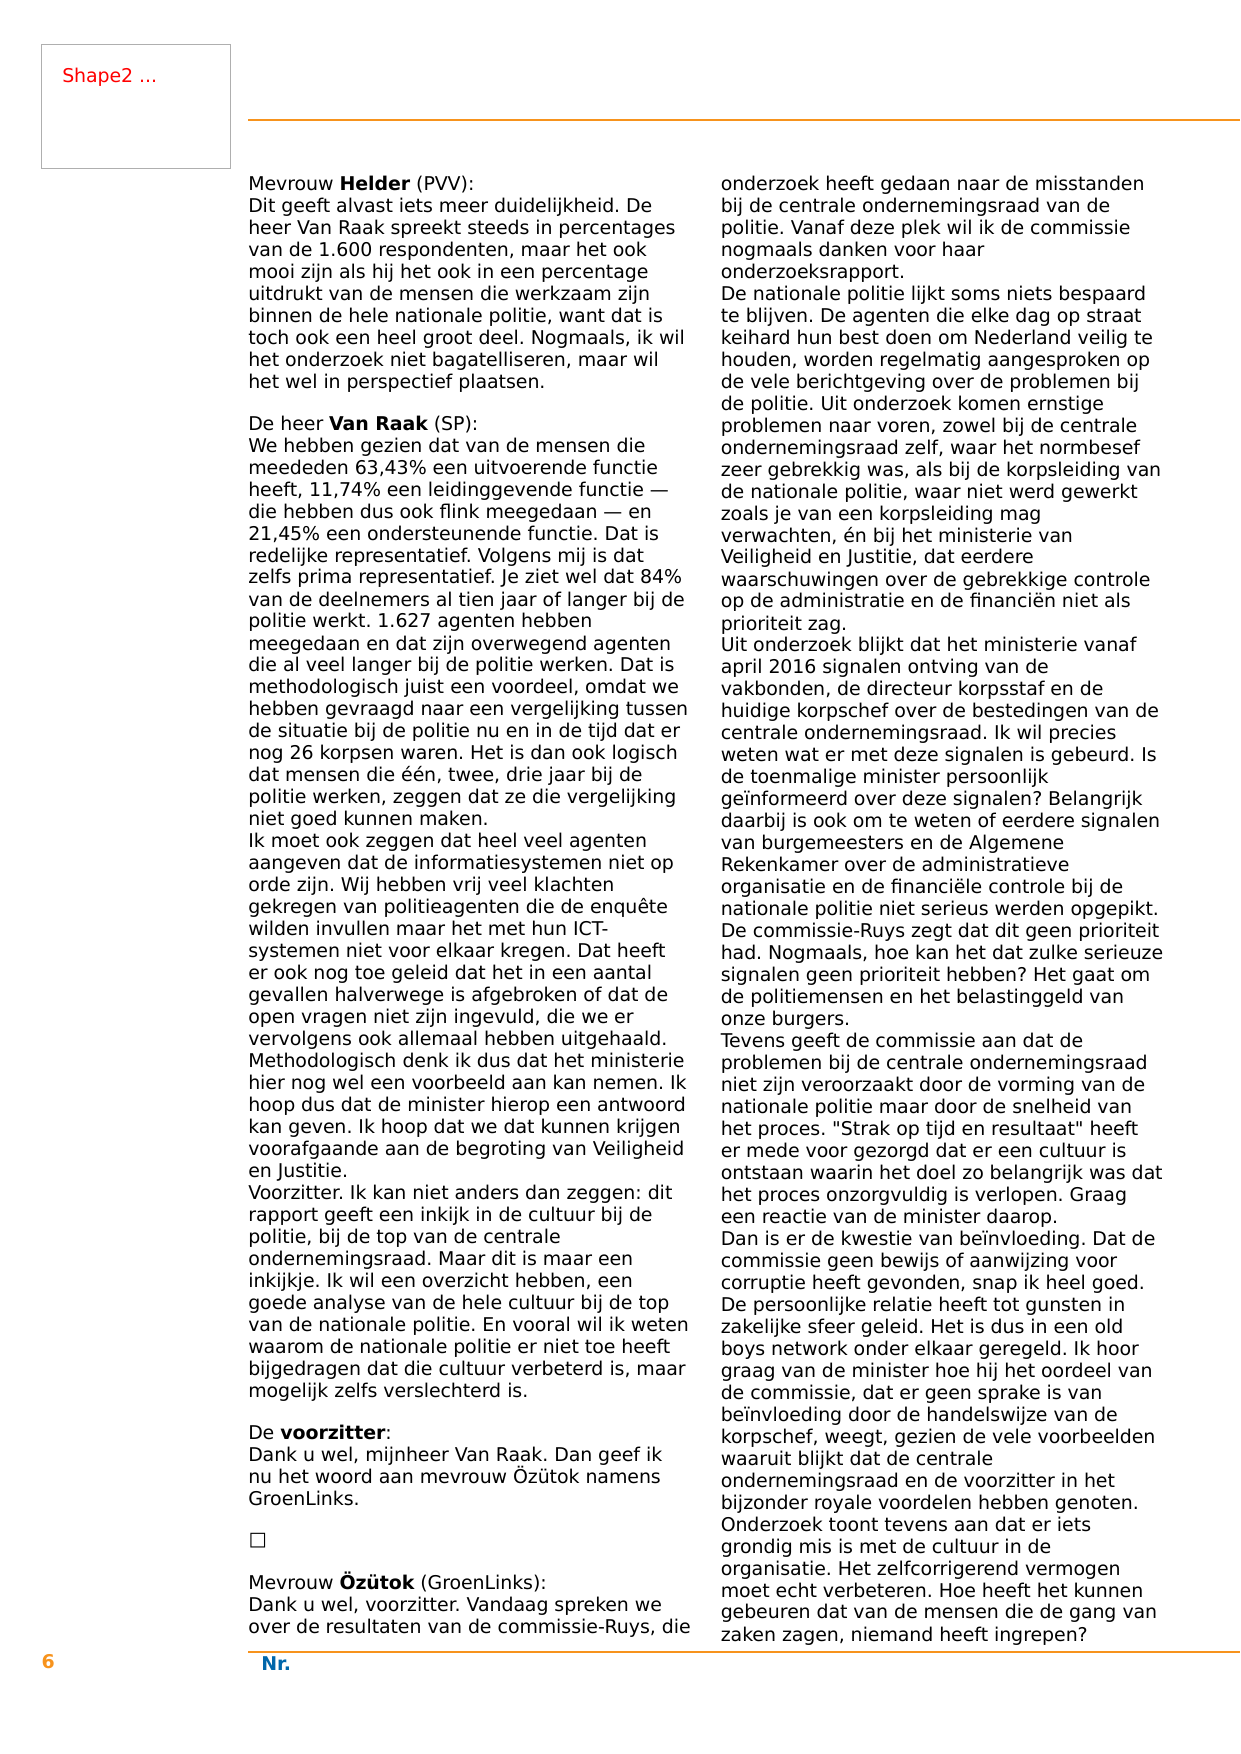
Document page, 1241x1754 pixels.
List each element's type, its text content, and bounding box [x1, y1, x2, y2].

text De heer Van Raak (SP): [248, 413, 691, 434]
text Dan is er de kwestie van beïnvloeding. Dat de commissie geen bewijs of aanwijzing voor corruptie heeft gevonden, snap ik heel goed. De persoonlijke relatie heeft tot gunsten in zakelijke sfeer geleid. Het is dus in een old boys network onder elkaar geregeld. Ik hoor graag van de minister hoe hij het oordeel van de commissie, dat er geen sprake is van beïnvloeding door de handelswijze van de korpschef, weegt, gezien de vele voorbeelden waaruit blijkt dat de centrale ondernemingsraad en de voorzitter in het bijzonder royale voordelen hebben genoten. [721, 1228, 1163, 1513]
text ⬜ [248, 1529, 691, 1552]
text Uit onderzoek blijkt dat het ministerie vanaf april 2016 signalen ontving van de vakbonden, de directeur korpsstaf en de huidige korpschef over de bestedingen van de centrale ondernemingsraad. Ik wil precies weten wat er met deze signalen is gebeurd. Is de toenmalige minister persoonlijk geïnformeerd over deze signalen? Belangrijk daarbij is ook om te weten of eerdere signalen van burgemeesters en de Algemene Rekenkamer over de administratieve organisatie en de financiële controle bij de nationale politie niet serieus werden opgepikt. De commissie-Ruys zegt dat dit geen prioriteit had. Nogmaals, hoe kan het dat zulke serieuze signalen geen prioriteit hebben? Het gaat om de politiemensen en het belastinggeld van onze burgers. [721, 634, 1163, 1030]
text Dit geeft alvast iets meer duidelijkheid. De heer Van Raak spreekt steeds in percentages van de 1.600 respondenten, maar het ook mooi zijn als hij het ook in een percentage uitdrukt van de mensen die werkzaam zijn binnen de hele nationale politie, want dat is toch ook een heel groot deel. Nogmaals, ik wil het onderzoek niet bagatelliseren, maar wil het wel in perspectief plaatsen. [248, 195, 691, 393]
text Mevrouw Helder (PVV): [248, 173, 691, 195]
text onderzoek heeft gedaan naar de misstanden bij de centrale ondernemingsraad van de politie. Vanaf deze plek wil ik de commissie nogmaals danken voor haar onderzoeksrapport. [721, 173, 1163, 283]
text Tevens geeft de commissie aan dat de problemen bij de centrale ondernemingsraad niet zijn veroorzaakt door de vorming van de nationale politie maar door de snelheid van het proces. "Strak op tijd en resultaat" heeft er mede voor gezorgd dat er een cultuur is ontstaan waarin het doel zo belangrijk was dat het proces onzorgvuldig is verlopen. Graag een reactie van de minister daarop. [721, 1030, 1163, 1228]
text Dank u wel, voorzitter. Vandaag spreken we over de resultaten van de commissie-Ruys, die [248, 1593, 691, 1637]
text De nationale politie lijkt soms niets bespaard te blijven. De agenten die elke dag op straat keihard hun best doen om Nederland veilig te houden, worden regelmatig aangesproken op de vele berichtgeving over de problemen bij de politie. Uit onderzoek komen ernstige problemen naar voren, zowel bij de centrale ondernemingsraad zelf, waar het normbesef zeer gebrekkig was, als bij de korpsleiding van de nationale politie, waar niet werd gewerkt zoals je van een korpsleiding mag verwachten, én bij het ministerie van Veiligheid en Justitie, dat eerdere waarschuwingen over de gebrekkige controle op de administratie en de financiën niet als prioriteit zag. [721, 283, 1163, 634]
text Voorzitter. Ik kan niet anders dan zeggen: dit rapport geeft een inkijk in de cultuur bij de politie, bij de top van de centrale ondernemingsraad. Maar dit is maar een inkijkje. Ik wil een overzicht hebben, een goede analyse van de hele cultuur bij de top van de nationale politie. En vooral wil ik weten waarom de nationale politie er niet toe heeft bijgedragen dat die cultuur verbeterd is, maar mogelijk zelfs verslechterd is. [248, 1182, 691, 1402]
text We hebben gezien dat van de mensen die meededen 63,43% een uitvoerende functie heeft, 11,74% een leidinggevende functie — die hebben dus ook flink meegedaan — en 21,45% een ondersteunende functie. Dat is redelijke representatief. Volgens mij is dat zelfs prima representatief. Je ziet wel dat 84% van de deelnemers al tien jaar of langer bij de politie werkt. 1.627 agenten hebben meegedaan en dat zijn overwegend agenten die al veel langer bij de politie werken. Dat is methodologisch juist een voordeel, omdat we hebben gevraagd naar een vergelijking tussen de situatie bij de politie nu en in de tijd dat er nog 26 korpsen waren. Het is dan ook logisch dat mensen die één, twee, drie jaar bij de politie werken, zeggen dat ze die vergelijking niet goed kunnen maken. [248, 434, 691, 830]
text Onderzoek toont tevens aan dat er iets grondig mis is met de cultuur in de organisatie. Het zelfcorrigerend vermogen moet echt verbeteren. Hoe heeft het kunnen gebeuren dat van de mensen die de gang van zaken zagen, niemand heeft ingrepen? [721, 1513, 1163, 1645]
text Ik moet ook zeggen dat heel veel agenten aangeven dat de informatiesystemen niet op orde zijn. Wij hebben vrij veel klachten gekregen van politieagenten die de enquête wilden invullen maar het met hun ICT-systemen niet voor elkaar kregen. Dat heeft er ook nog toe geleid dat het in een aantal gevallen halverwege is afgebroken of dat de open vragen niet zijn ingevuld, die we er vervolgens ook allemaal hebben uitgehaald. Methodologisch denk ik dus dat het ministerie hier nog wel een voorbeeld aan kan nemen. Ik hoop dus dat de minister hierop een antwoord kan geven. Ik hoop dat we dat kunnen krijgen voorafgaande aan de begroting van Veiligheid en Justitie. [248, 830, 691, 1182]
text De voorzitter: [248, 1422, 691, 1444]
text Dank u wel, mijnheer Van Raak. Dan geef ik nu het woord aan mevrouw Özütok namens GroenLinks. [248, 1444, 691, 1509]
text Mevrouw Özütok (GroenLinks): [248, 1572, 691, 1593]
